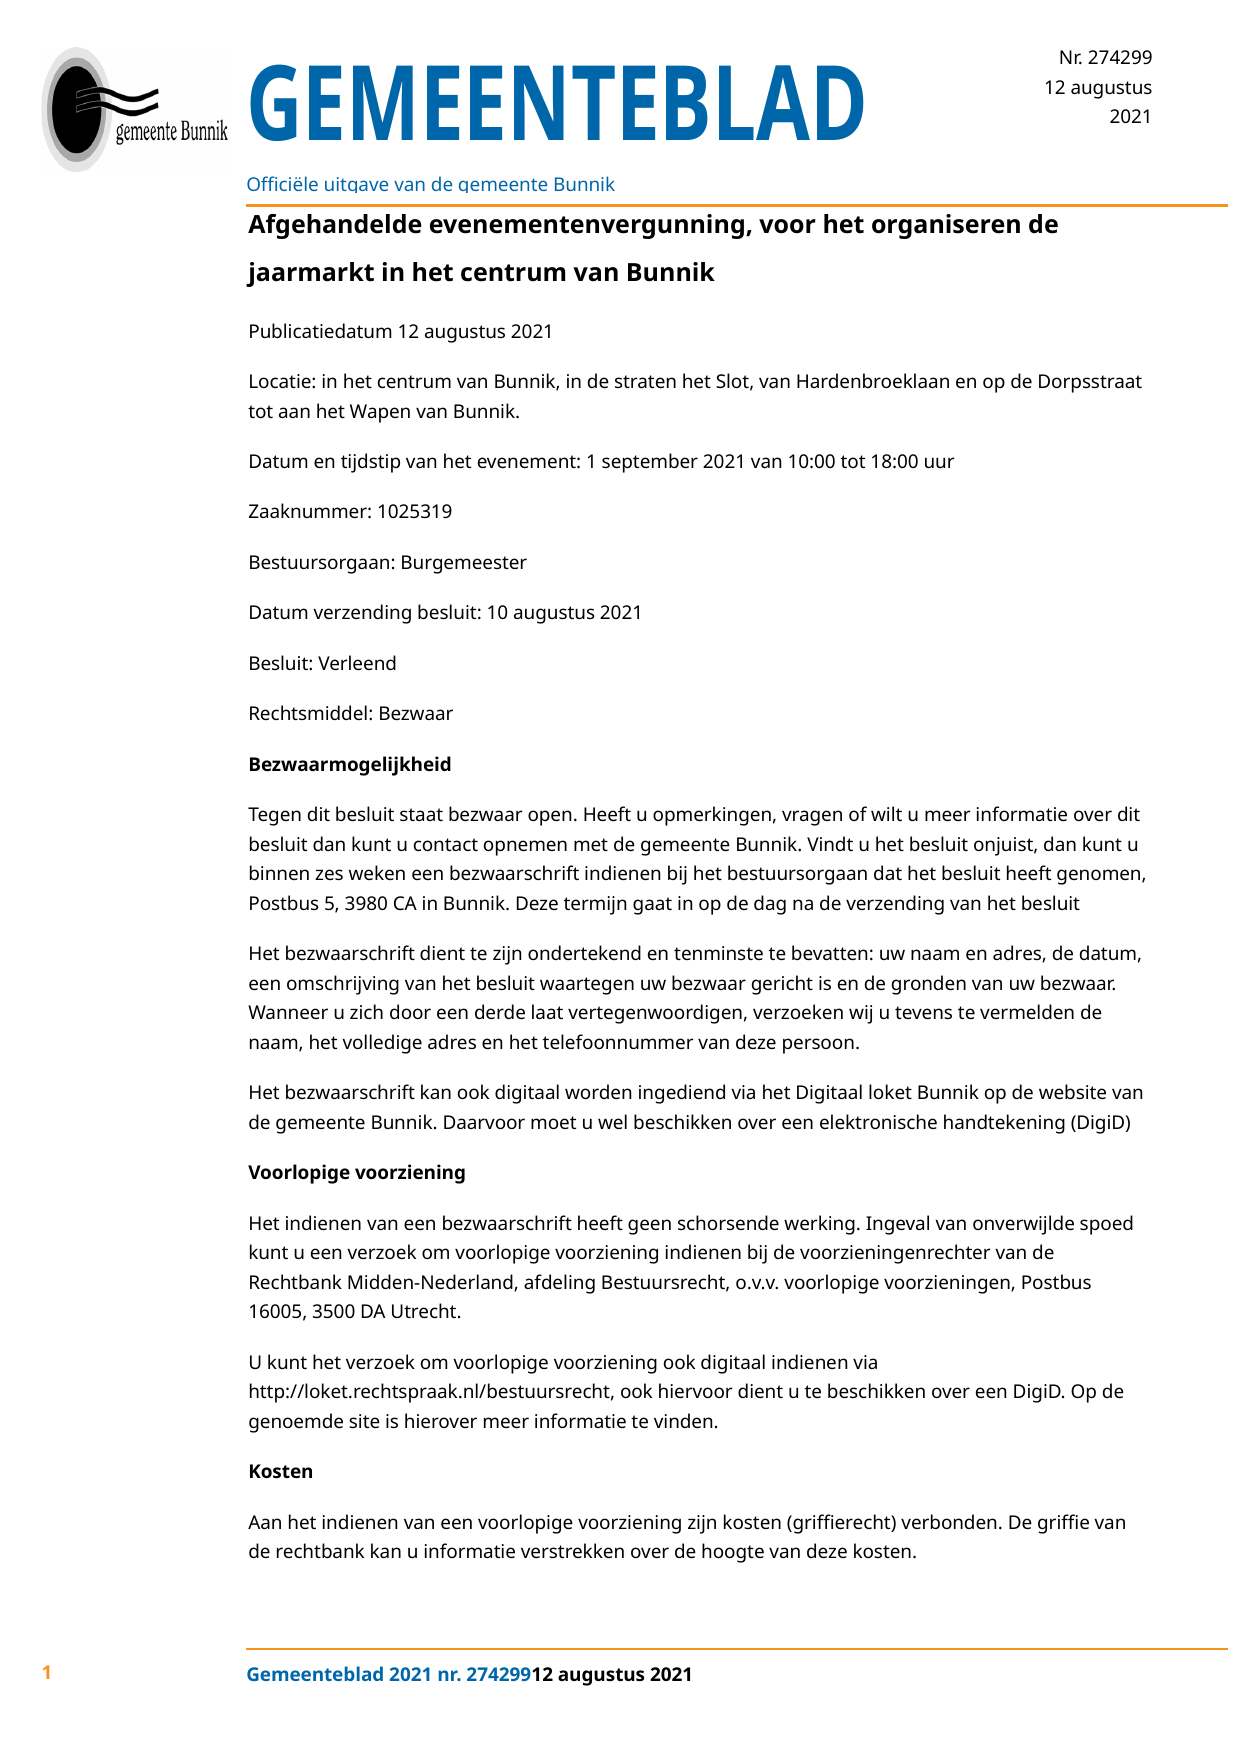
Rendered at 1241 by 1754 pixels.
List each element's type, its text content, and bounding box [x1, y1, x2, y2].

text Het indienen van een bezwaarschrift heeft geen schorsende werking. Ingeval van onverwijlde spoed kunt u een verzoek om voorlopige voorziening indienen bij de voorzieningenrechter van de Rechtbank Midden-Nederland, afdeling Bestuursrecht, o.v.v. voorlopige voorzieningen, Postbus 16005, 3500 DA Utrecht. [248, 1210, 1152, 1324]
text Voorlopige voorziening [248, 1159, 1152, 1185]
text Kosten [248, 1459, 1152, 1484]
text Bezwaarmogelijkheid [248, 751, 1152, 777]
text Het bezwaarschrift dient te zijn ondertekend en tenminste te bevatten: uw naam en adres, de datum, een omschrijving van het besluit waartegen uw bezwaar gericht is en de gronden van uw bezwaar. Wanneer u zich door een derde laat vertegenwoordigen, verzoeken wij u tevens te vermelden de naam, het volledige adres en het telefoonnummer van deze persoon. [248, 940, 1152, 1055]
text Bestuursorgaan: Burgemeester [248, 549, 1152, 575]
text Publicatiedatum 12 augustus 2021 [248, 318, 1152, 344]
text Aan het indienen van een voorlopige voorziening zijn kosten (griffierecht) verbonden. De griffie van de rechtbank kan u informatie verstrekken over de hoogte van deze kosten. [248, 1509, 1152, 1564]
text U kunt het verzoek om voorlopige voorziening ook digitaal indienen via http://loket.rechtspraak.nl/bestuursrecht, ook hiervoor dient u te beschikken over een DigiD. Op de genoemde site is hierover meer informatie te vinden. [248, 1349, 1152, 1434]
text Tegen dit besluit staat bezwaar open. Heeft u opmerkingen, vragen of wilt u meer informatie over dit besluit dan kunt u contact opnemen met de gemeente Bunnik. Vindt u het besluit onjuist, dan kunt u binnen zes weken een bezwaarschrift indienen bij het bestuursorgaan dat het besluit heeft genomen, Postbus 5, 3980 CA in Bunnik. Deze termijn gaat in op de dag na de verzending van het besluit [248, 801, 1152, 916]
picture [41, 47, 231, 172]
text Rechtsmiddel: Bezwaar [248, 700, 1152, 726]
text Afgehandelde evenementenvergunning, voor het organiseren de jaarmarkt in het centrum van Bunnik [248, 207, 1152, 288]
text Besluit: Verleend [248, 650, 1152, 676]
text Datum verzending besluit: 10 augustus 2021 [248, 599, 1152, 625]
text Zaaknummer: 1025319 [248, 499, 1152, 524]
text Het bezwaarschrift kan ook digitaal worden ingediend via het Digitaal loket Bunnik op de website van de gemeente Bunnik. Daarvoor moet u wel beschikken over een elektronische handtekening (DigiD) [248, 1079, 1152, 1135]
text Locatie: in het centrum van Bunnik, in de straten het Slot, van Hardenbroeklaan en op de Dorpsstraat tot aan het Wapen van Bunnik. [248, 368, 1152, 424]
text Datum en tijdstip van het evenement: 1 september 2021 van 10:00 tot 18:00 uur [248, 448, 1152, 474]
